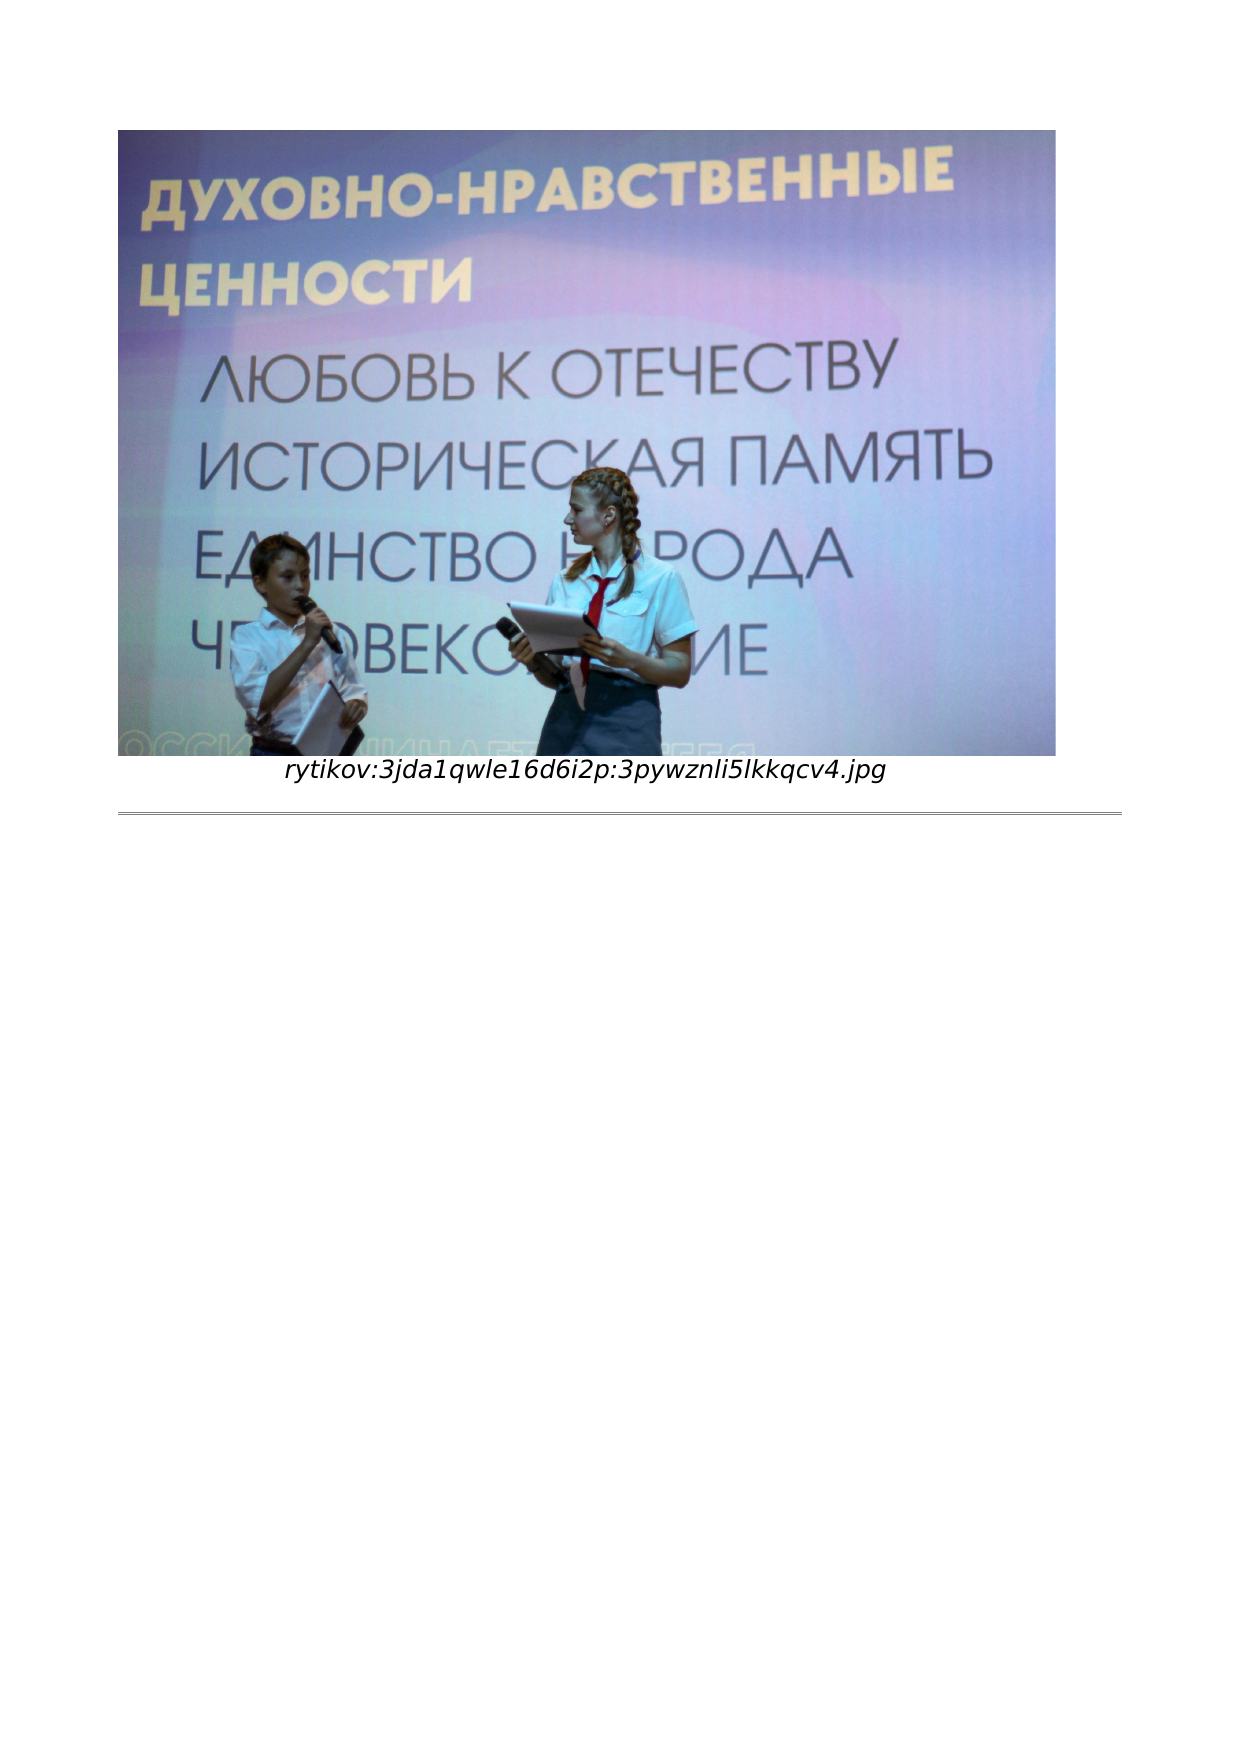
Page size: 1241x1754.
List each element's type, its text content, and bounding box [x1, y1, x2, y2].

text rytikov:3jda1qwle16d6i2p:3pywznli5lkkqcv4.jpg [118, 756, 1056, 785]
picture [118, 130, 1056, 756]
